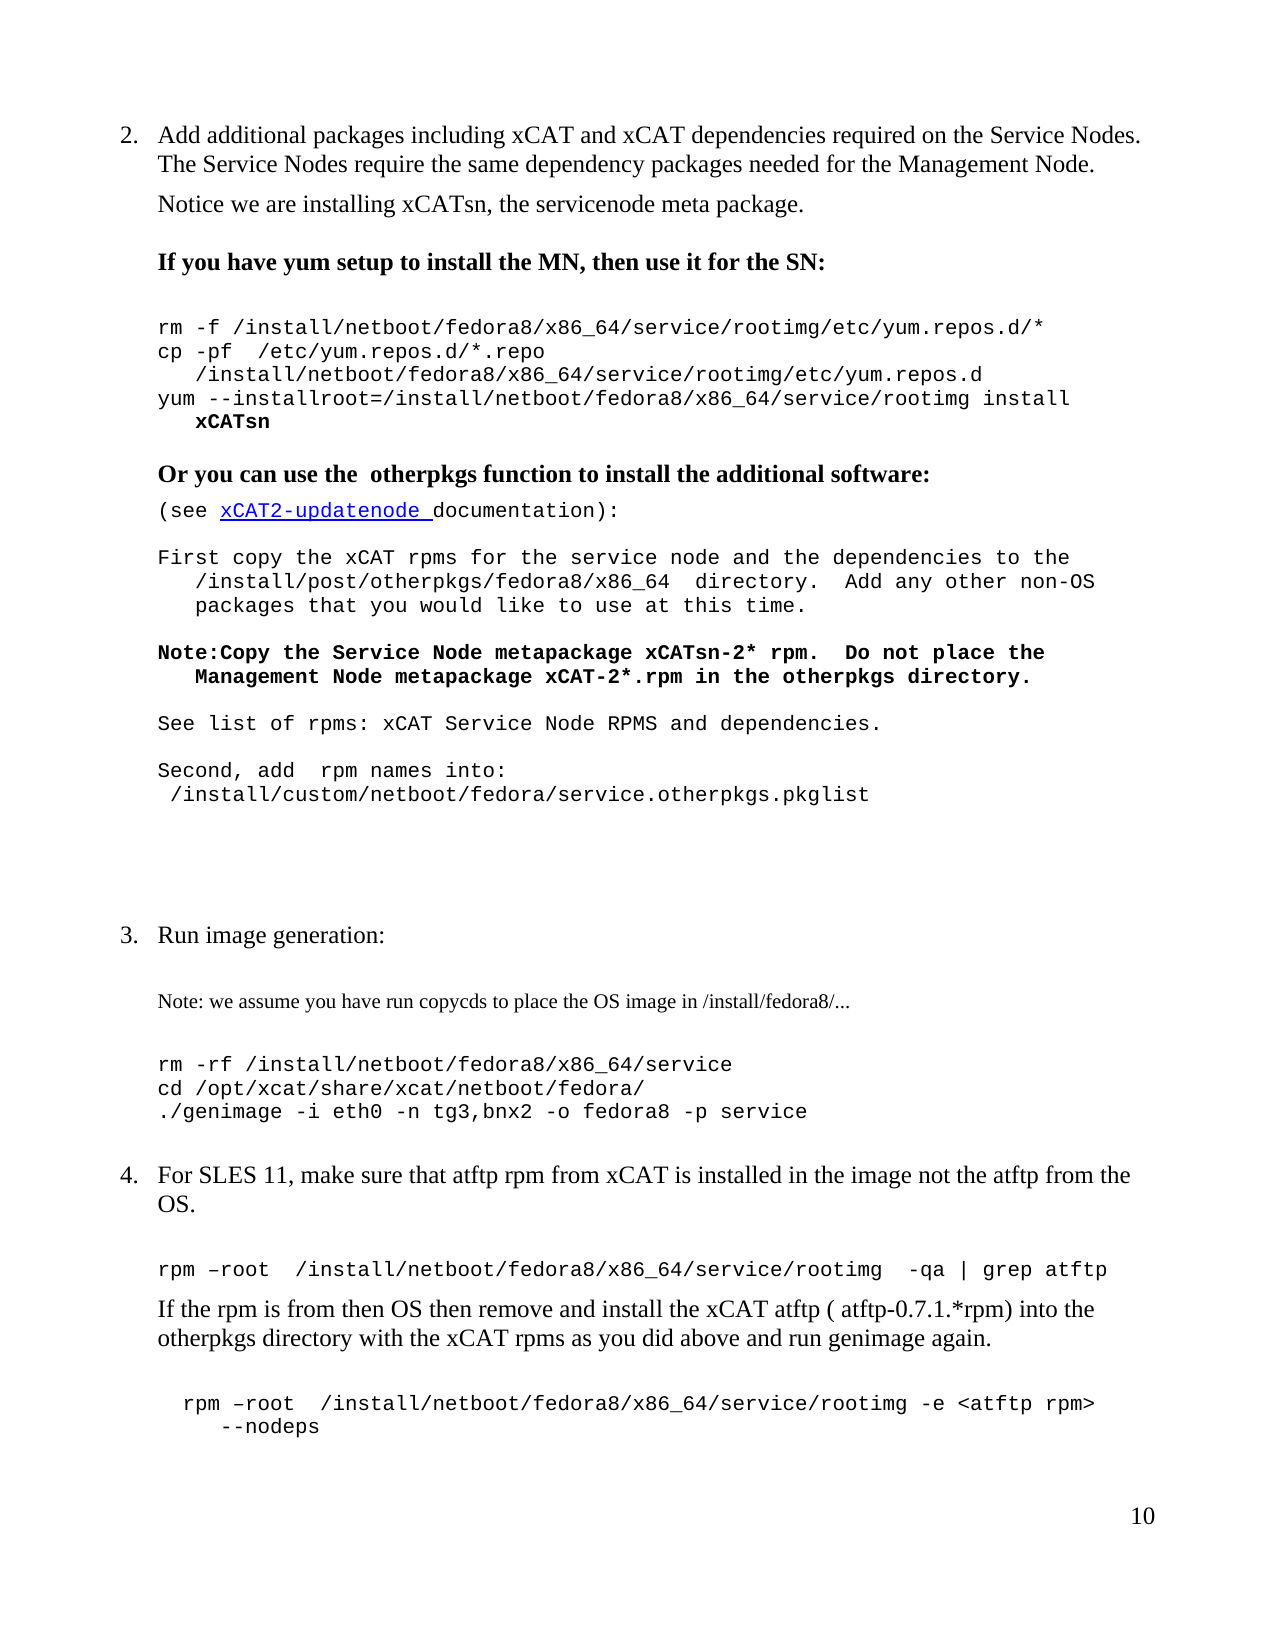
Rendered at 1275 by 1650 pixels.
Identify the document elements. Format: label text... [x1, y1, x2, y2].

list For SLES 11, make sure that atftp rpm from xCAT is installed in the image not the atftp from the OS. [120, 1161, 1155, 1218]
text (see xCAT2-updatenode documentation): [157, 500, 1155, 524]
list Run image generation: [120, 920, 1155, 948]
text yum --installroot=/install/netboot/fedora8/x86_64/service/rootimg install xCATsn [157, 388, 1155, 435]
text rm -rf /install/netboot/fedora8/x86_64/service [157, 1054, 1155, 1078]
text rpm –root /install/netboot/fedora8/x86_64/service/rootimg -qa | grep atftp [157, 1259, 1155, 1282]
text cp -pf /etc/yum.repos.d/*.repo /install/netboot/fedora8/x86_64/service/rootimg/etc/yum.repos.d [157, 341, 1155, 388]
list Notice we are installing xCATsn, the servicenode meta package. [120, 189, 1155, 247]
text cd /opt/xcat/share/xcat/netboot/fedora/ [157, 1078, 1155, 1101]
list Add additional packages including xCAT and xCAT dependencies required on the Service Nodes. The Service Nodes require the same dependency packages needed for the Management Node. [120, 120, 1155, 177]
text ./genimage -i eth0 -n tg3,bnx2 -o fedora8 -p service [157, 1101, 1155, 1125]
text /install/custom/netboot/fedora/service.otherpkgs.pkglist [120, 784, 1155, 807]
text rm -f /install/netboot/fedora8/x86_64/service/rootimg/etc/yum.repos.d/* [157, 317, 1155, 341]
list Note: we assume you have run copycds to place the OS image in /install/fedora8/... [120, 960, 1155, 1013]
text Or you can use the otherpkgs function to install the additional software: [157, 459, 1155, 488]
text See list of rpms: xCAT Service Node RPMS and dependencies. [157, 713, 1155, 737]
text If you have yum setup to install the MN, then use it for the SN: [157, 247, 1155, 276]
text Second, add rpm names into: [120, 760, 1155, 784]
text --nodeps [120, 1416, 1155, 1440]
text rpm –root /install/netboot/fedora8/x86_64/service/rootimg -e <atftp rpm> [120, 1393, 1155, 1416]
text First copy the xCAT rpms for the service node and the dependencies to the /install/post/otherpkgs/fedora8/x86_64 directory. Add any other non-OS packages that you would like to use at this time. [157, 547, 1155, 618]
list If the rpm is from then OS then remove and install the xCAT atftp ( atftp-0.7.1.*rpm) into the otherpkgs directory with the xCAT rpms as you did above and run genimage again. [120, 1294, 1155, 1352]
text Note:Copy the Service Node metapackage xCATsn-2* rpm. Do not place the Management Node metapackage xCAT-2*.rpm in the otherpkgs directory. [157, 642, 1155, 689]
